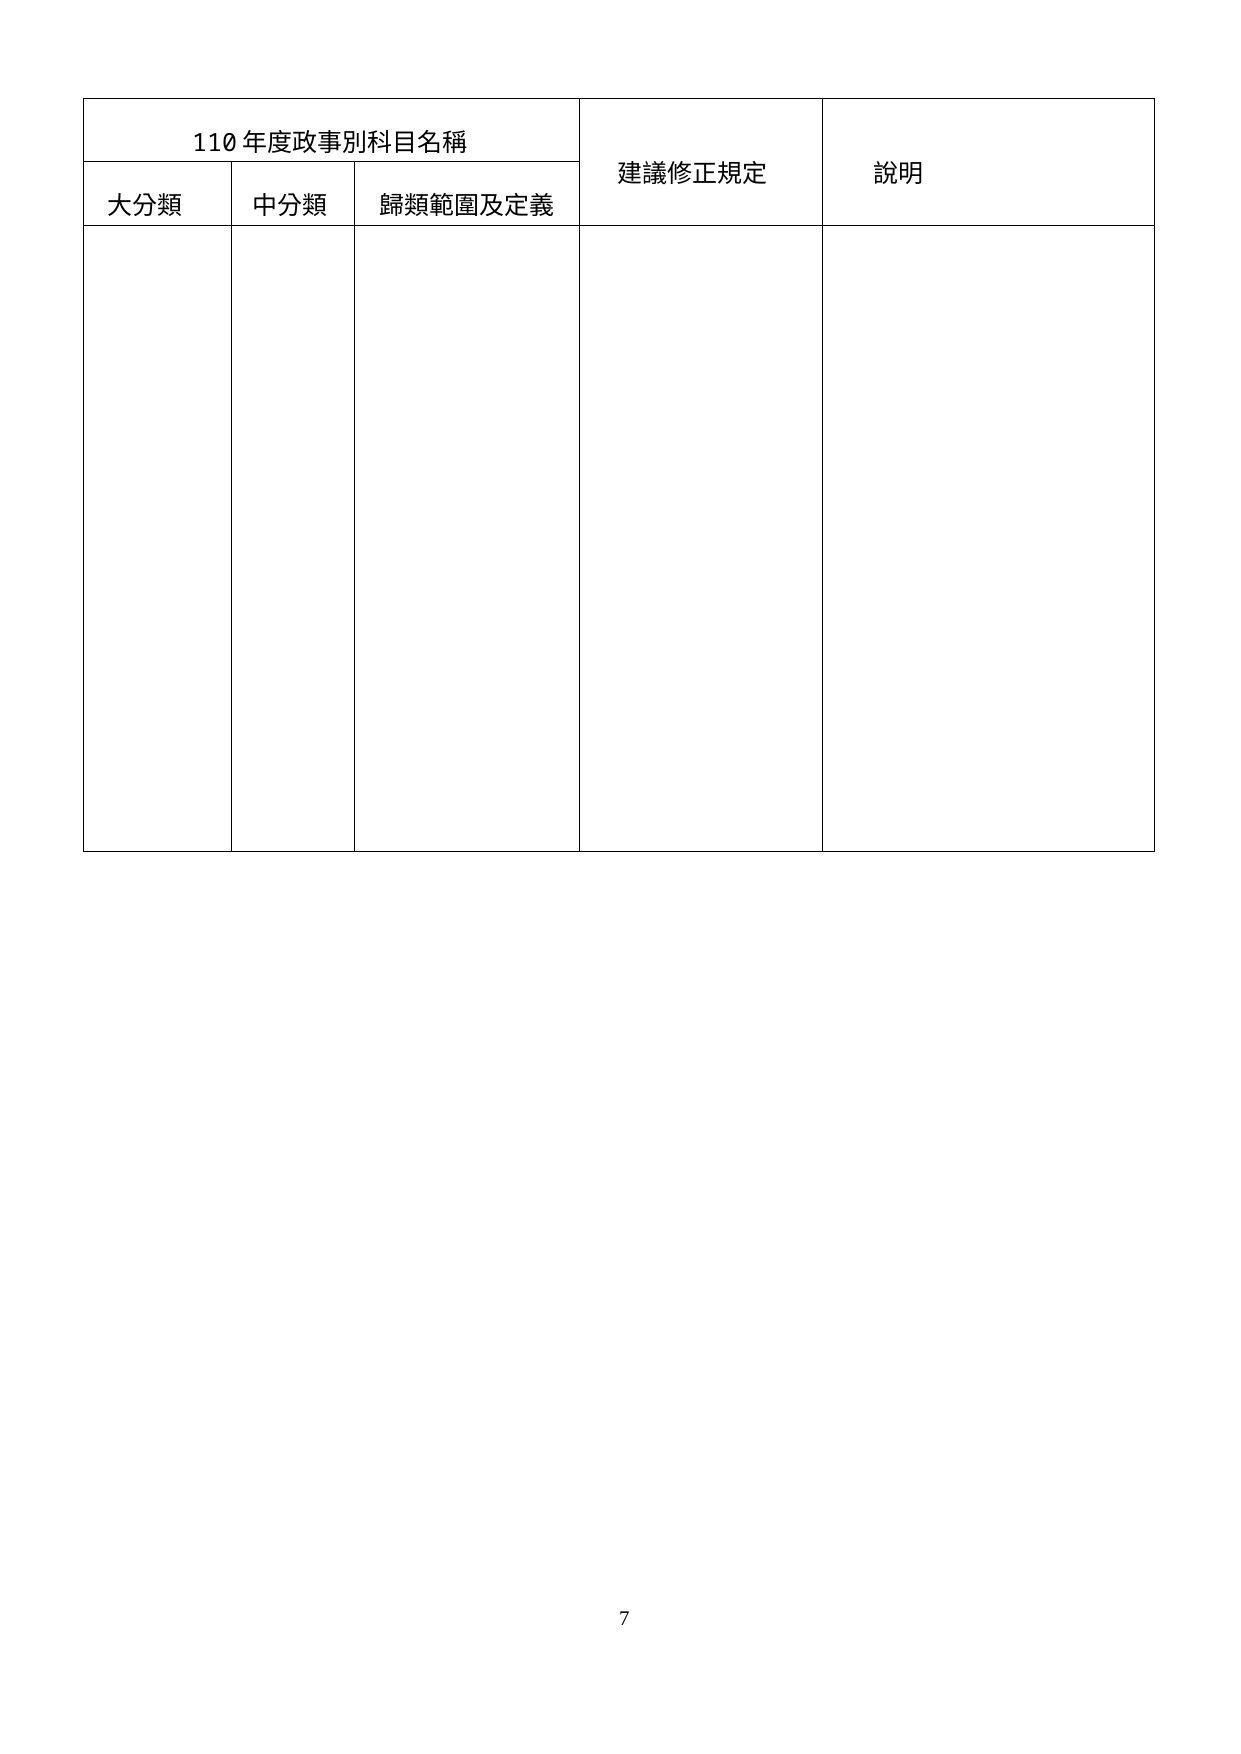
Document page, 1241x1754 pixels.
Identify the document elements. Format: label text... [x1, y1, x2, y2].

table_cell 歸類範圍及定義 [355, 162, 579, 224]
table_header 110年度政事別科目名稱 [84, 99, 579, 161]
table_cell [84, 226, 231, 851]
table_cell [232, 226, 354, 851]
table_header 建議修正規定 [580, 99, 822, 224]
table_cell [823, 226, 1154, 851]
table_cell 中分類 [232, 162, 354, 224]
table_cell [355, 226, 579, 851]
table_header 說明 [823, 99, 1154, 224]
table_cell 大分類 [84, 162, 231, 224]
table_cell [580, 226, 822, 851]
